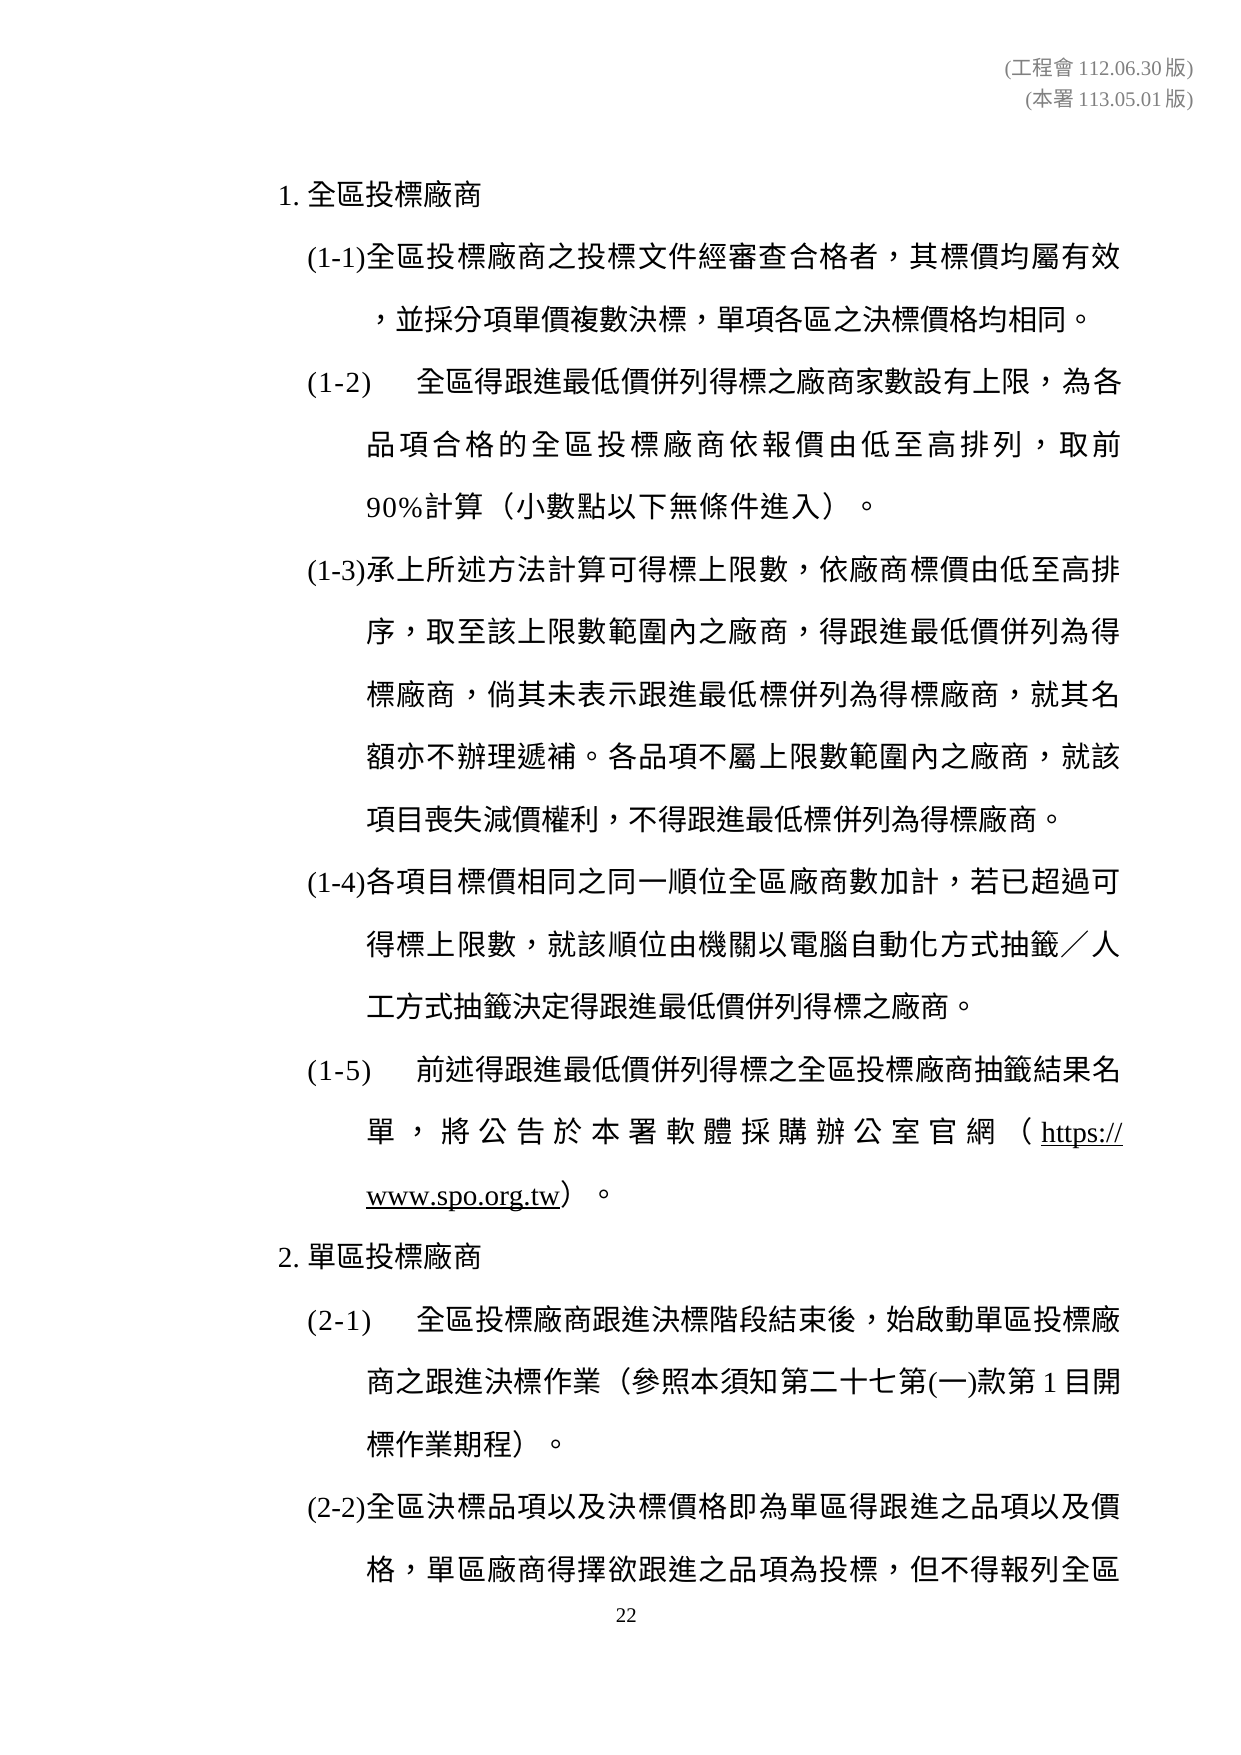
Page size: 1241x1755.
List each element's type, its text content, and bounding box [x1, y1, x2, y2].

list 全區決標品項以及決標價格即為單區得跟進之品項以及價格，單區廠商得擇欲跟進之品項為投標，但不得報列全區 [307, 1463, 1122, 1588]
list 全區投標廠商跟進決標階段結束後，始啟動單區投標廠商之跟進決標作業（參照本須知第二十七第(一)款第1目開標作業期程）。 [307, 1276, 1122, 1463]
list 全區投標廠商 [278, 151, 1122, 213]
list 前述得跟進最低價併列得標之全區投標廠商抽籤結果名單，將公告於本署軟體採購辦公室官網（https://www.spo.org.tw）。 [307, 1026, 1122, 1213]
list 全區投標廠商之投標文件經審查合格者，其標價均屬有效，並採分項單價複數決標，單項各區之決標價格均相同。 [307, 213, 1122, 338]
list 單區投標廠商 [278, 1213, 1122, 1276]
list 承上所述方法計算可得標上限數，依廠商標價由低至高排序，取至該上限數範圍內之廠商，得跟進最低價併列為得標廠商，倘其未表示跟進最低標併列為得標廠商，就其名額亦不辦理遞補。各品項不屬上限數範圍內之廠商，就該項目喪失減價權利，不得跟進最低標併列為得標廠商。 [307, 526, 1122, 838]
list 全區得跟進最低價併列得標之廠商家數設有上限，為各品項合格的全區投標廠商依報價由低至高排列，取前90%計算（小數點以下無條件進入）。 [307, 338, 1122, 526]
list 各項目標價相同之同一順位全區廠商數加計，若已超過可得標上限數，就該順位由機關以電腦自動化方式抽籤／人工方式抽籤決定得跟進最低價併列得標之廠商。 [307, 838, 1122, 1026]
